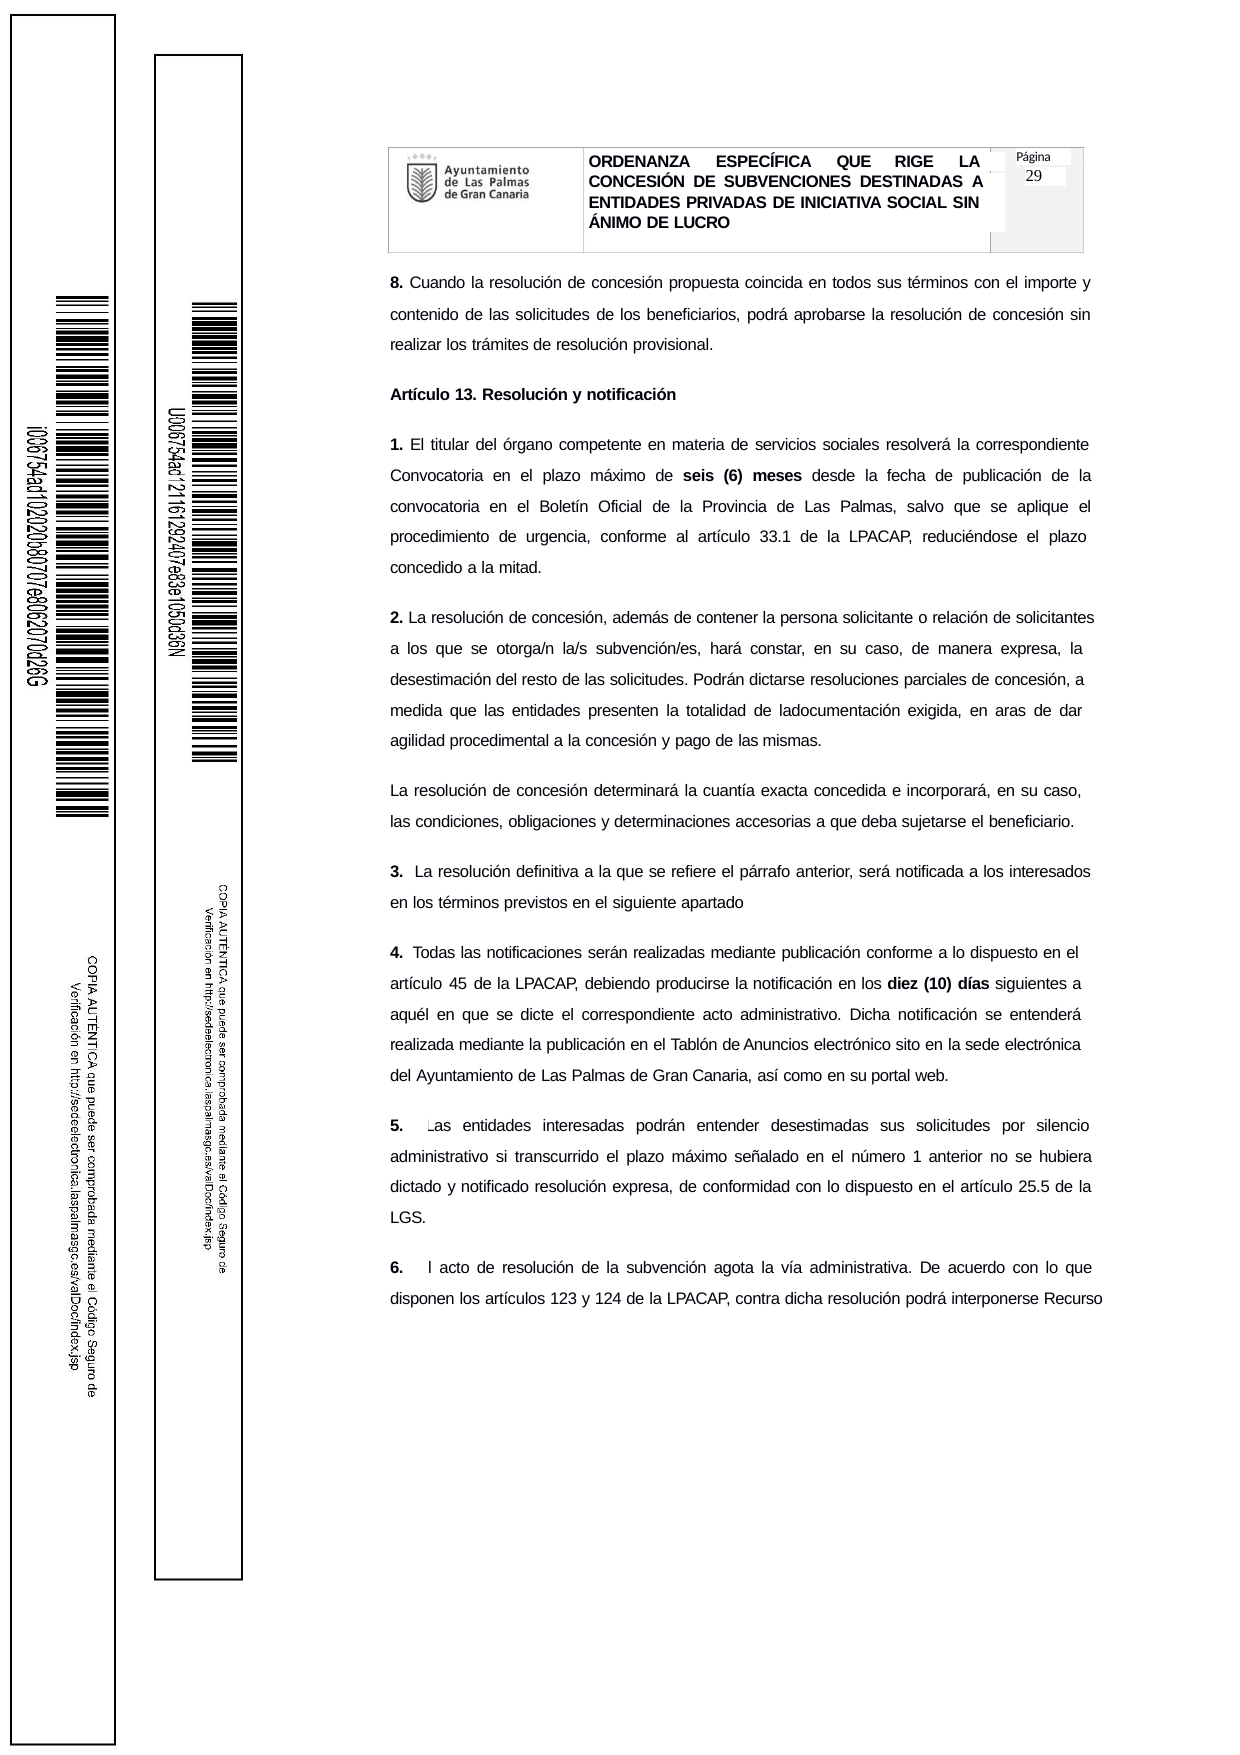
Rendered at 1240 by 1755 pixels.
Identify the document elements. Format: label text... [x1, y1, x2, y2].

text administrativo si transcurrido el plazo máximo señalado en el número 1 anterior no se hubiera [390, 1147, 1109, 1166]
text LA [958, 152, 1005, 171]
text realizar los trámites de resolución provisional. [390, 336, 1109, 354]
text La resolución de concesión determinará la cuantía exacta concedida e incorporará, en su caso, [390, 782, 1101, 801]
text 2 [1025, 167, 1033, 186]
text ORDENANZA ESPECÍFICA QUE [588, 152, 894, 171]
text 3. La resolución definitiva a la que se refiere el párrafo anterior, será notificada a los interesados [390, 862, 1109, 881]
text contenido de las solicitudes de los beneficiarios, podrá aprobarse la resolución de concesión sin [390, 305, 1109, 324]
text Convocatoria en el plazo máximo de seis (6) meses desde la fecha de publicación de la [390, 466, 1110, 485]
text 6. [390, 1258, 428, 1277]
text ENTIDADES PRIVADAS DE INICIATIVA SOCIAL SIN [588, 193, 1005, 212]
text 1. El titular del órgano competente en materia de servicios sociales resolverá la correspondiente [390, 436, 1109, 454]
text 5. [390, 1116, 428, 1135]
text LGS. [390, 1208, 1109, 1227]
text realizada mediante la publicación en el Tablón de Anuncios electrónico sito en la sede electrónica [390, 1036, 1101, 1054]
text CONCESIÓN DE SUBVENCIONES DESTINADAS A [588, 173, 1005, 191]
text convocatoria en el Boletín Oficial de la Provincia de Las Palmas, salvo que se aplique el [390, 497, 1110, 516]
text procedimiento de urgencia, conforme al artículo 33.1 de la LPACAP, reduciéndose el plazo [390, 528, 1110, 547]
text Las entidades interesadas podrán entender desestimadas sus solicitudes por silencio [428, 1116, 1109, 1135]
text 8. Cuando la resolución de concesión propuesta coincida en todos sus términos con el importe y [390, 274, 1109, 293]
text 2. La resolución de concesión, además de contener la persona solicitante o relación de solicitantes [390, 608, 1101, 627]
text ÁNIMO DE LUCRO [588, 213, 1005, 232]
text desestimación del resto de las solicitudes. Podrán dictarse resoluciones parciales de concesión, a [390, 670, 1101, 689]
text artículo 45 de la LPACAP, debiendo producirse la notificación en los diez (10) días siguientes a [390, 974, 1101, 993]
text a los que se otorga/n la/s subvención/es, hará constar, en su caso, de manera expresa, la [390, 640, 1101, 658]
text Artículo 13. Resolución y notificación [390, 386, 698, 404]
text agilidad procedimental a la concesión y pago de las mismas. [390, 732, 1101, 750]
text medida que las entidades presenten la totalidad de ladocumentación exigida, en aras de dar [390, 701, 1101, 720]
text Página [1016, 148, 1071, 165]
text RIGE [894, 152, 958, 171]
text 4. Todas las notificaciones serán realizadas mediante publicación conforme a lo dispuesto en el [390, 943, 1102, 962]
text El acto de resolución de la subvención agota la vía administrativa. De acuerdo con lo que [428, 1258, 1109, 1277]
text disponen los artículos 123 y 124 de la LPACAP, contra dicha resolución podrá interponerse Recurso [390, 1289, 1109, 1308]
text concedido a la mitad. [390, 558, 1110, 577]
text en los términos previstos en el siguiente apartado [390, 893, 764, 912]
text las condiciones, obligaciones y determinaciones accesorias a que deba sujetarse el beneficiario. [390, 812, 1101, 831]
text del Ayuntamiento de Las Palmas de Gran Canaria, así como en su portal web. [390, 1066, 1101, 1085]
text 9 [1033, 167, 1066, 186]
text aquél en que se dicte el correspondiente acto administrativo. Dicha notificación se entenderá [390, 1005, 1101, 1024]
text dictado y notificado resolución expresa, de conformidad con lo dispuesto en el artículo 25.5 de la [390, 1178, 1109, 1197]
